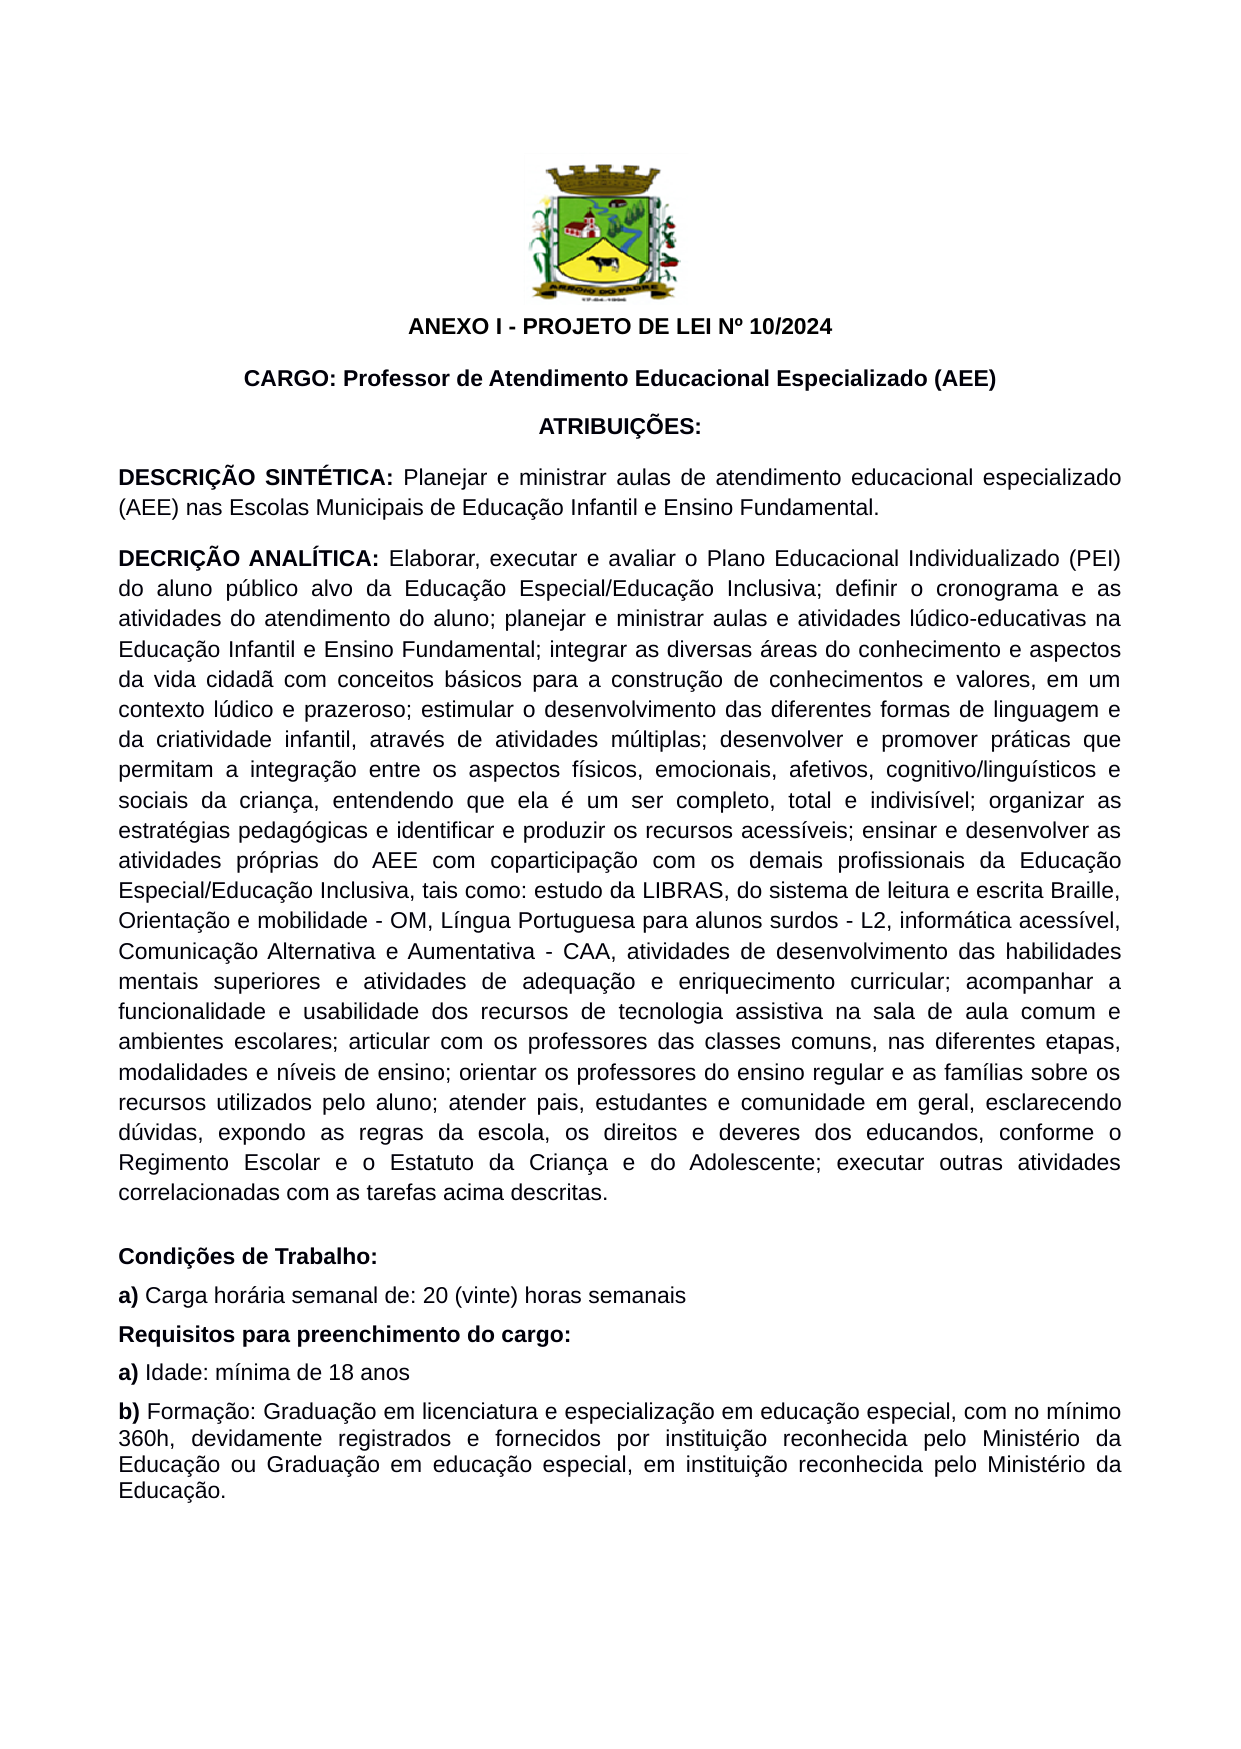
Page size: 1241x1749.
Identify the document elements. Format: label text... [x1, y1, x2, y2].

text Condições de Trabalho: [118, 1243, 1122, 1269]
text b) Formação: Graduação em licenciatura e especialização em educação especial, com no mínimo 360h, devidamente registrados e fornecidos por instituição reconhecida pelo Ministério da Educação ou Graduação em educação especial, em instituição reconhecida pelo Ministério da Educação. [118, 1398, 1122, 1504]
text DESCRIÇÃO SINTÉTICA: Planejar e ministrar aulas de atendimento educacional especializado (AEE) nas Escolas Municipais de Educação Infantil e Ensino Fundamental. [118, 464, 1122, 520]
text a) Idade: mínima de 18 anos [118, 1359, 1122, 1386]
text Requisitos para preenchimento do cargo: [118, 1321, 1122, 1347]
text DECRIÇÃO ANALÍTICA: Elaborar, executar e avaliar o Plano Educacional Individualizado (PEI) do aluno público alvo da Educação Especial/Educação Inclusiva; definir o cronograma e as atividades do atendimento do aluno; planejar e ministrar aulas e atividades lúdico-educativas na Educação Infantil e Ensino Fundamental; integrar as diversas áreas do conhecimento e aspectos da vida cidadã com conceitos básicos para a construção de conhecimentos e valores, em um contexto lúdico e prazeroso; estimular o desenvolvimento das diferentes formas de linguagem e da criatividade infantil, através de atividades múltiplas; desenvolver e promover práticas que permitam a integração entre os aspectos físicos, emocionais, afetivos, cognitivo/linguísticos e sociais da criança, entendendo que ela é um ser completo, total e indivisível; organizar as estratégias pedagógicas e identificar e produzir os recursos acessíveis; ensinar e desenvolver as atividades próprias do AEE com coparticipação com os demais profissionais da Educação Especial/Educação Inclusiva, tais como: estudo da LIBRAS, do sistema de leitura e escrita Braille, Orientação e mobilidade - OM, Língua Portuguesa para alunos surdos - L2, informática acessível, Comunicação Alternativa e Aumentativa - CAA, atividades de desenvolvimento das habilidades mentais superiores e atividades de adequação e enriquecimento curricular; acompanhar a funcionalidade e usabilidade dos recursos de tecnologia assistiva na sala de aula comum e ambientes escolares; articular com os professores das classes comuns, nas diferentes etapas, modalidades e níveis de ensino; orientar os professores do ensino regular e as famílias sobre os recursos utilizados pelo aluno; atender pais, estudantes e comunidade em geral, esclarecendo dúvidas, expondo as regras da escola, os direitos e deveres dos educandos, conforme o Regimento Escolar e o Estatuto da Criança e do Adolescente; executar outras atividades correlacionadas com as tarefas acima descritas. [118, 545, 1122, 1206]
text a) Carga horária semanal de: 20 (vinte) horas semanais [118, 1282, 1122, 1308]
picture [522, 151, 689, 305]
subtitle ANEXO I - PROJETO DE LEI Nº 10/2024 [118, 313, 1122, 339]
text ATRIBUIÇÕES: [118, 413, 1122, 439]
text CARGO: Professor de Atendimento Educacional Especializado (AEE) [118, 365, 1122, 392]
